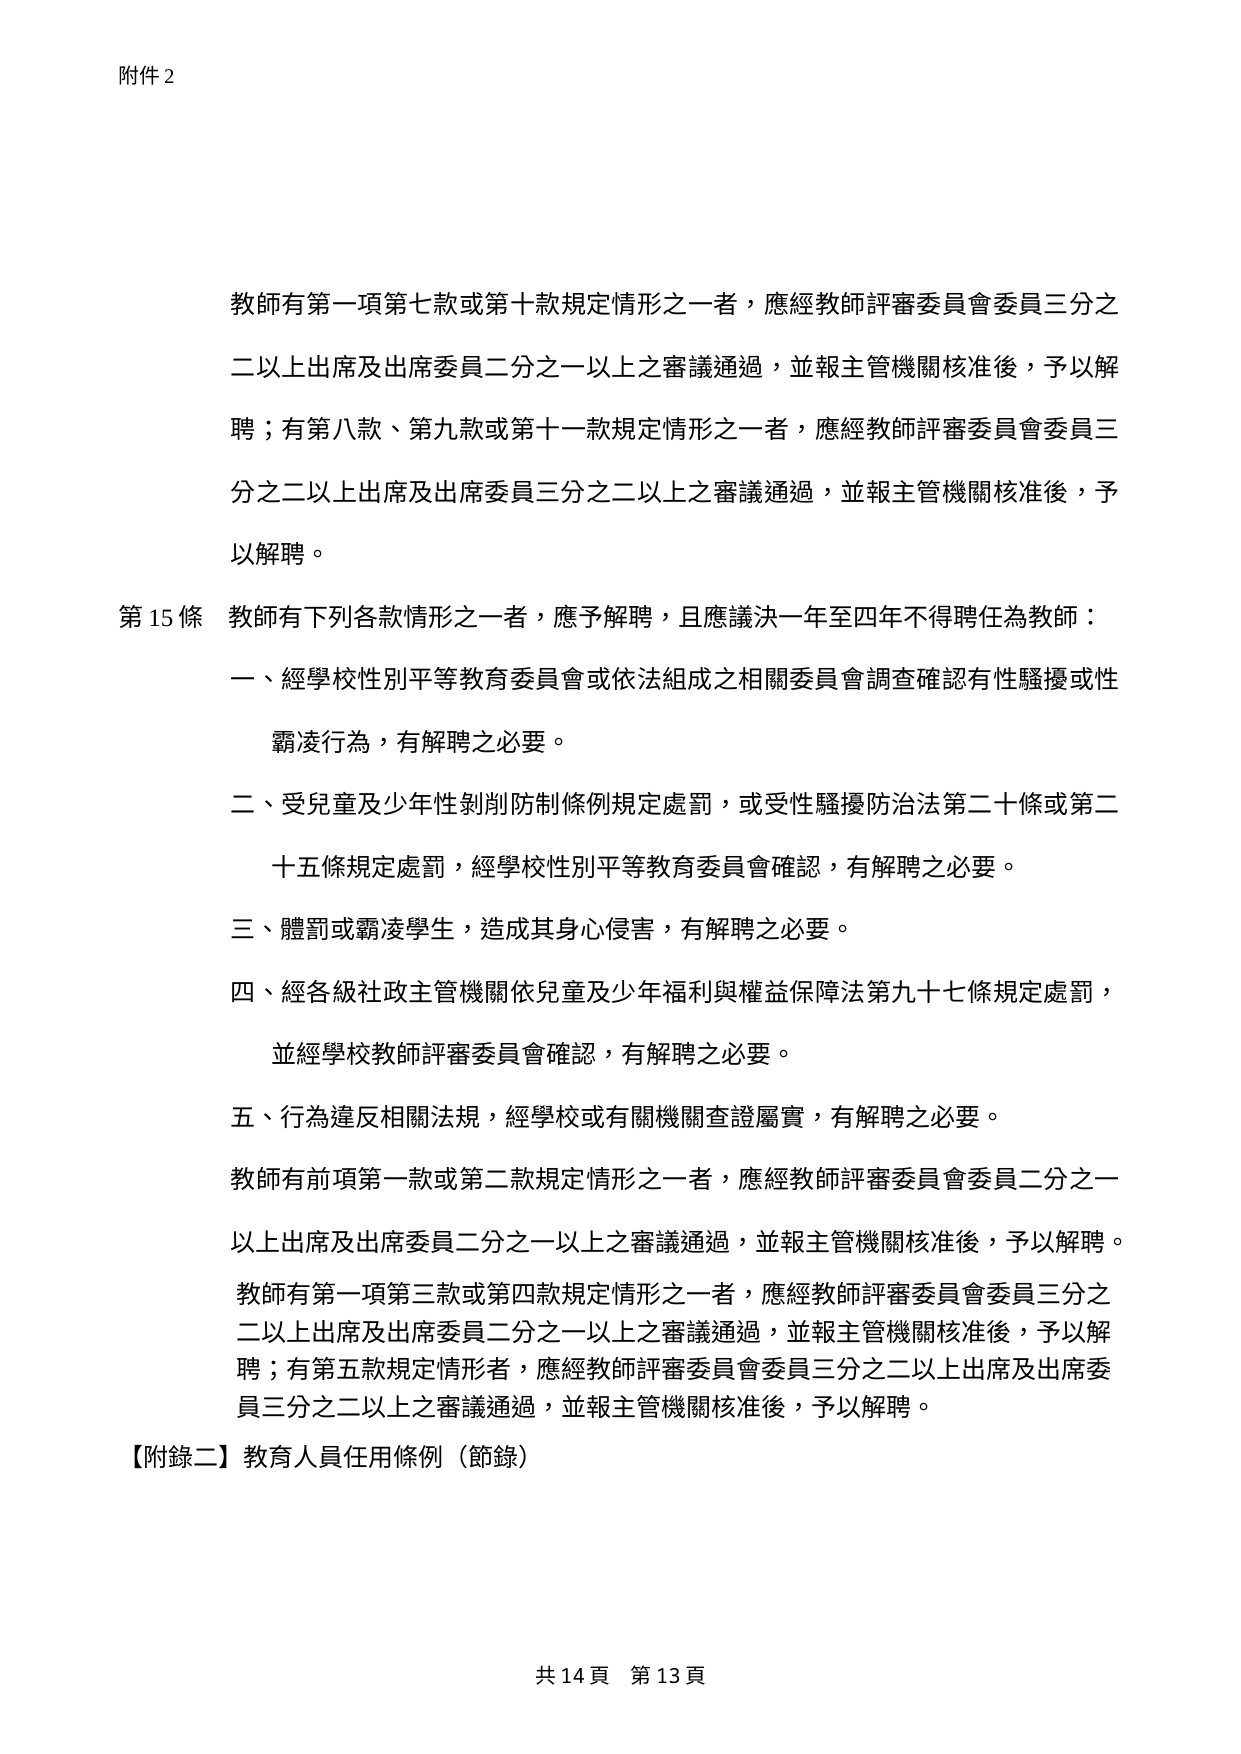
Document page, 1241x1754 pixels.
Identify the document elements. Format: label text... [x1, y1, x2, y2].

text 【附錄二】教育人員任用條例（節錄） [118, 1436, 1122, 1474]
text 一、經學校性別平等教育委員會或依法組成之相關委員會調查確認有性騷擾或性霸凌行為，有解聘之必要。 [230, 636, 1122, 761]
text 教師有前項第一款或第二款規定情形之一者，應經教師評審委員會委員二分之一以上出席及出席委員二分之一以上之審議通過，並報主管機關核准後，予以解聘。 [230, 1136, 1122, 1261]
text 三、體罰或霸凌學生，造成其身心侵害，有解聘之必要。 [230, 886, 1122, 949]
text 二、受兒童及少年性剝削防制條例規定處罰，或受性騷擾防治法第二十條或第二十五條規定處罰，經學校性別平等教育委員會確認，有解聘之必要。 [230, 761, 1122, 886]
text 教師有第一項第三款或第四款規定情形之一者，應經教師評審委員會委員三分之二以上出席及出席委員二分之一以上之審議通過，並報主管機關核准後，予以解聘；有第五款規定情形者，應經教師評審委員會委員三分之二以上出席及出席委員三分之二以上之審議通過，並報主管機關核准後，予以解聘。 [236, 1274, 1122, 1424]
text 教師有第一項第七款或第十款規定情形之一者，應經教師評審委員會委員三分之二以上出席及出席委員二分之一以上之審議通過，並報主管機關核准後，予以解聘；有第八款、第九款或第十一款規定情形之一者，應經教師評審委員會委員三分之二以上出席及出席委員三分之二以上之審議通過，並報主管機關核准後，予以解聘。 [230, 261, 1122, 574]
text 五、行為違反相關法規，經學校或有關機關查證屬實，有解聘之必要。 [230, 1074, 1122, 1136]
text 第15條 教師有下列各款情形之一者，應予解聘，且應議決一年至四年不得聘任為教師： [118, 574, 1122, 636]
text 四、經各級社政主管機關依兒童及少年福利與權益保障法第九十七條規定處罰，並經學校教師評審委員會確認，有解聘之必要。 [230, 949, 1122, 1074]
